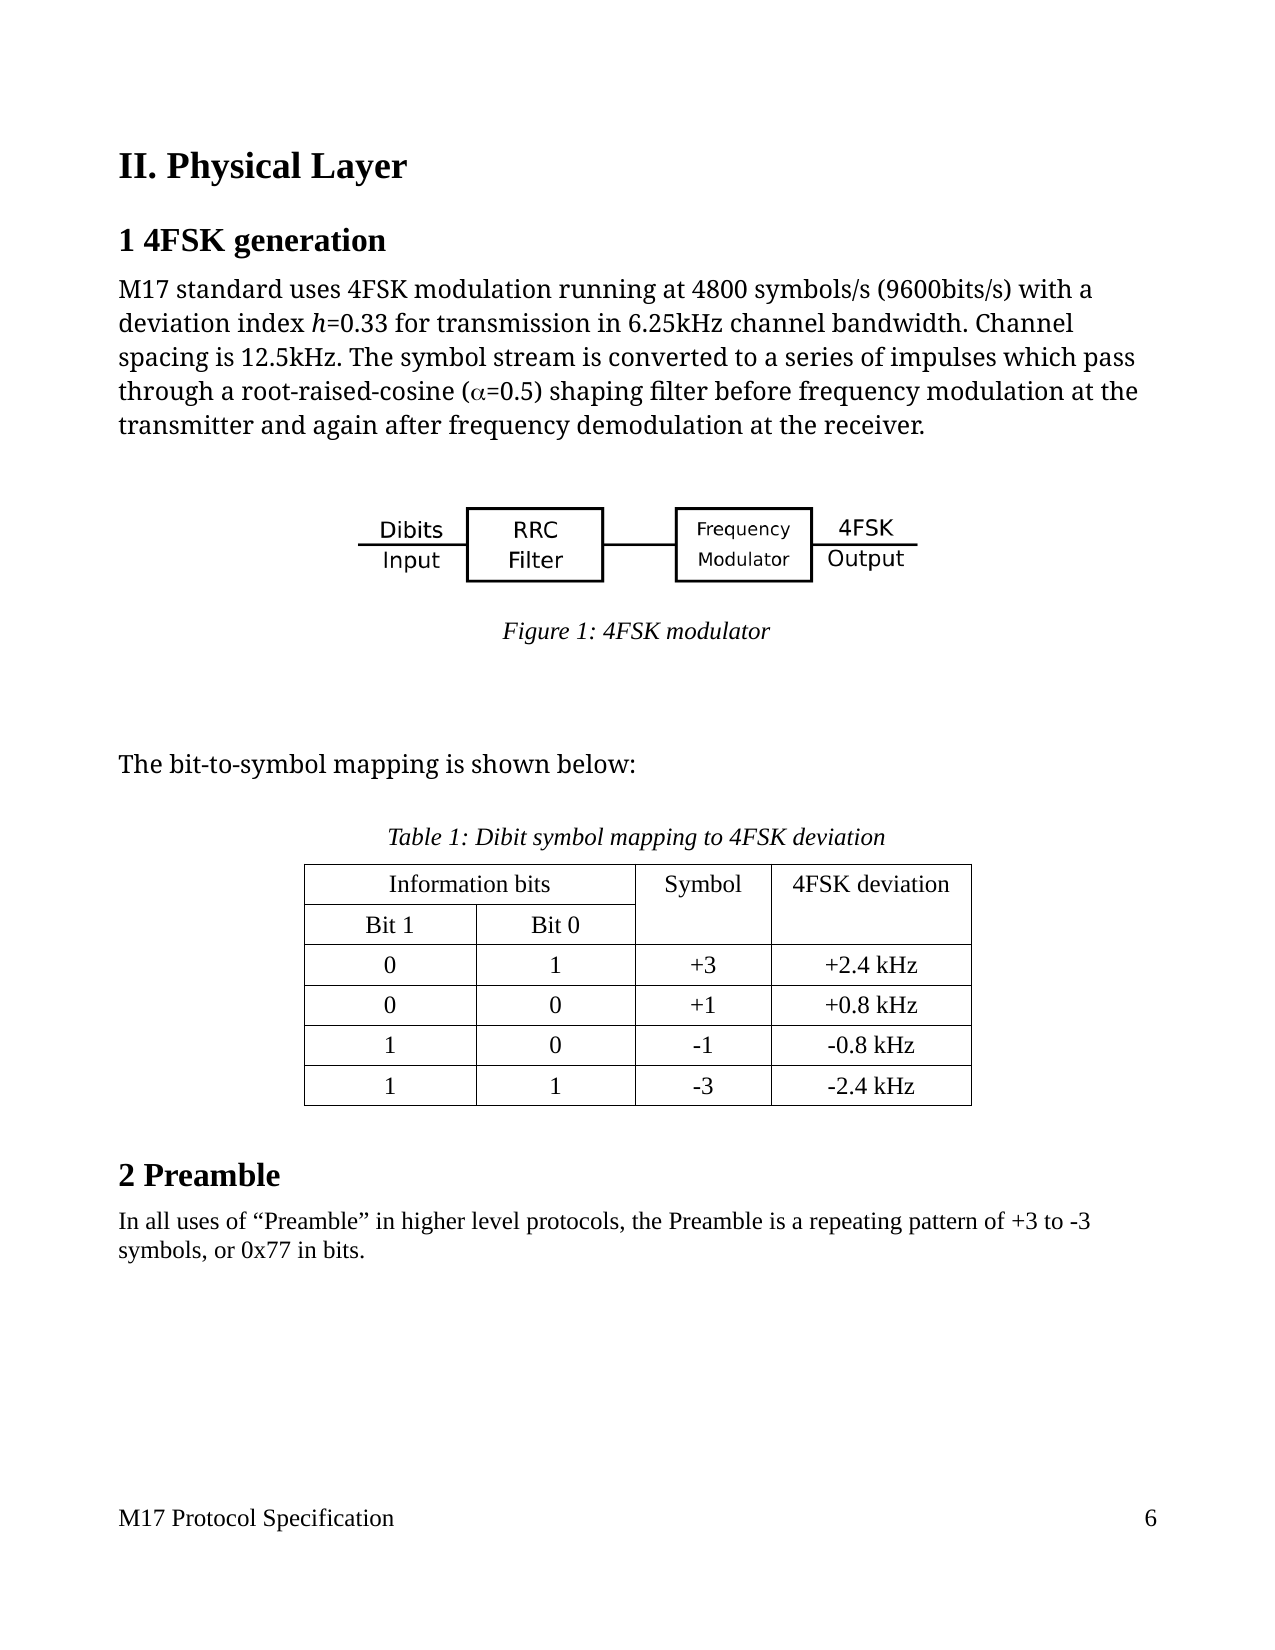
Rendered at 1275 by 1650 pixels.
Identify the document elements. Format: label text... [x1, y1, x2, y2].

table_cell -1 [636, 1026, 771, 1065]
table_cell 1 [477, 945, 635, 984]
table_header Symbol [636, 865, 771, 944]
table_cell Bit 0 [477, 905, 635, 944]
table_header 4FSK deviation [772, 865, 971, 944]
table_cell 0 [305, 986, 476, 1025]
table_cell -3 [636, 1066, 771, 1105]
table_cell Bit 1 [305, 905, 476, 944]
table_cell 1 [305, 1066, 476, 1105]
table_cell 1 [305, 1026, 476, 1065]
picture [329, 478, 946, 611]
subtitle II. Physical Layer [118, 143, 1157, 187]
table_cell 0 [477, 1026, 635, 1065]
text Table 1: Dibit symbol mapping to 4FSK deviation [118, 822, 1157, 851]
text The bit-to-symbol mapping is shown below: [118, 747, 1157, 781]
table_cell -0.8 kHz [772, 1026, 971, 1065]
table_cell 1 [477, 1066, 635, 1105]
text Figure 1: 4FSK modulator [330, 611, 945, 645]
subtitle 2 Preamble [118, 1155, 1157, 1194]
table_header Information bits [305, 865, 635, 904]
subtitle 1 4FSK generation [118, 220, 1157, 259]
table_cell +0.8 kHz [772, 986, 971, 1025]
table_cell -2.4 kHz [772, 1066, 971, 1105]
text M17 standard uses 4FSK modulation running at 4800 symbols/s (9600bits/s) with a deviation index h=0.33 for transmission in 6.25kHz channel bandwidth. Channel spacing is 12.5kHz. The symbol stream is converted to a series of impulses which pass through a root-raised-cosine (=0.5) shaping filter before frequency modulation at the transmitter and again after frequency demodulation at the receiver. [118, 271, 1157, 442]
table_cell +3 [636, 945, 771, 984]
table_cell 0 [305, 945, 476, 984]
table_cell 0 [477, 986, 635, 1025]
table_cell +2.4 kHz [772, 945, 971, 984]
table_cell +1 [636, 986, 771, 1025]
text In all uses of “Preamble” in higher level protocols, the Preamble is a repeating pattern of +3 to -3 symbols, or 0x77 in bits. [118, 1206, 1157, 1264]
